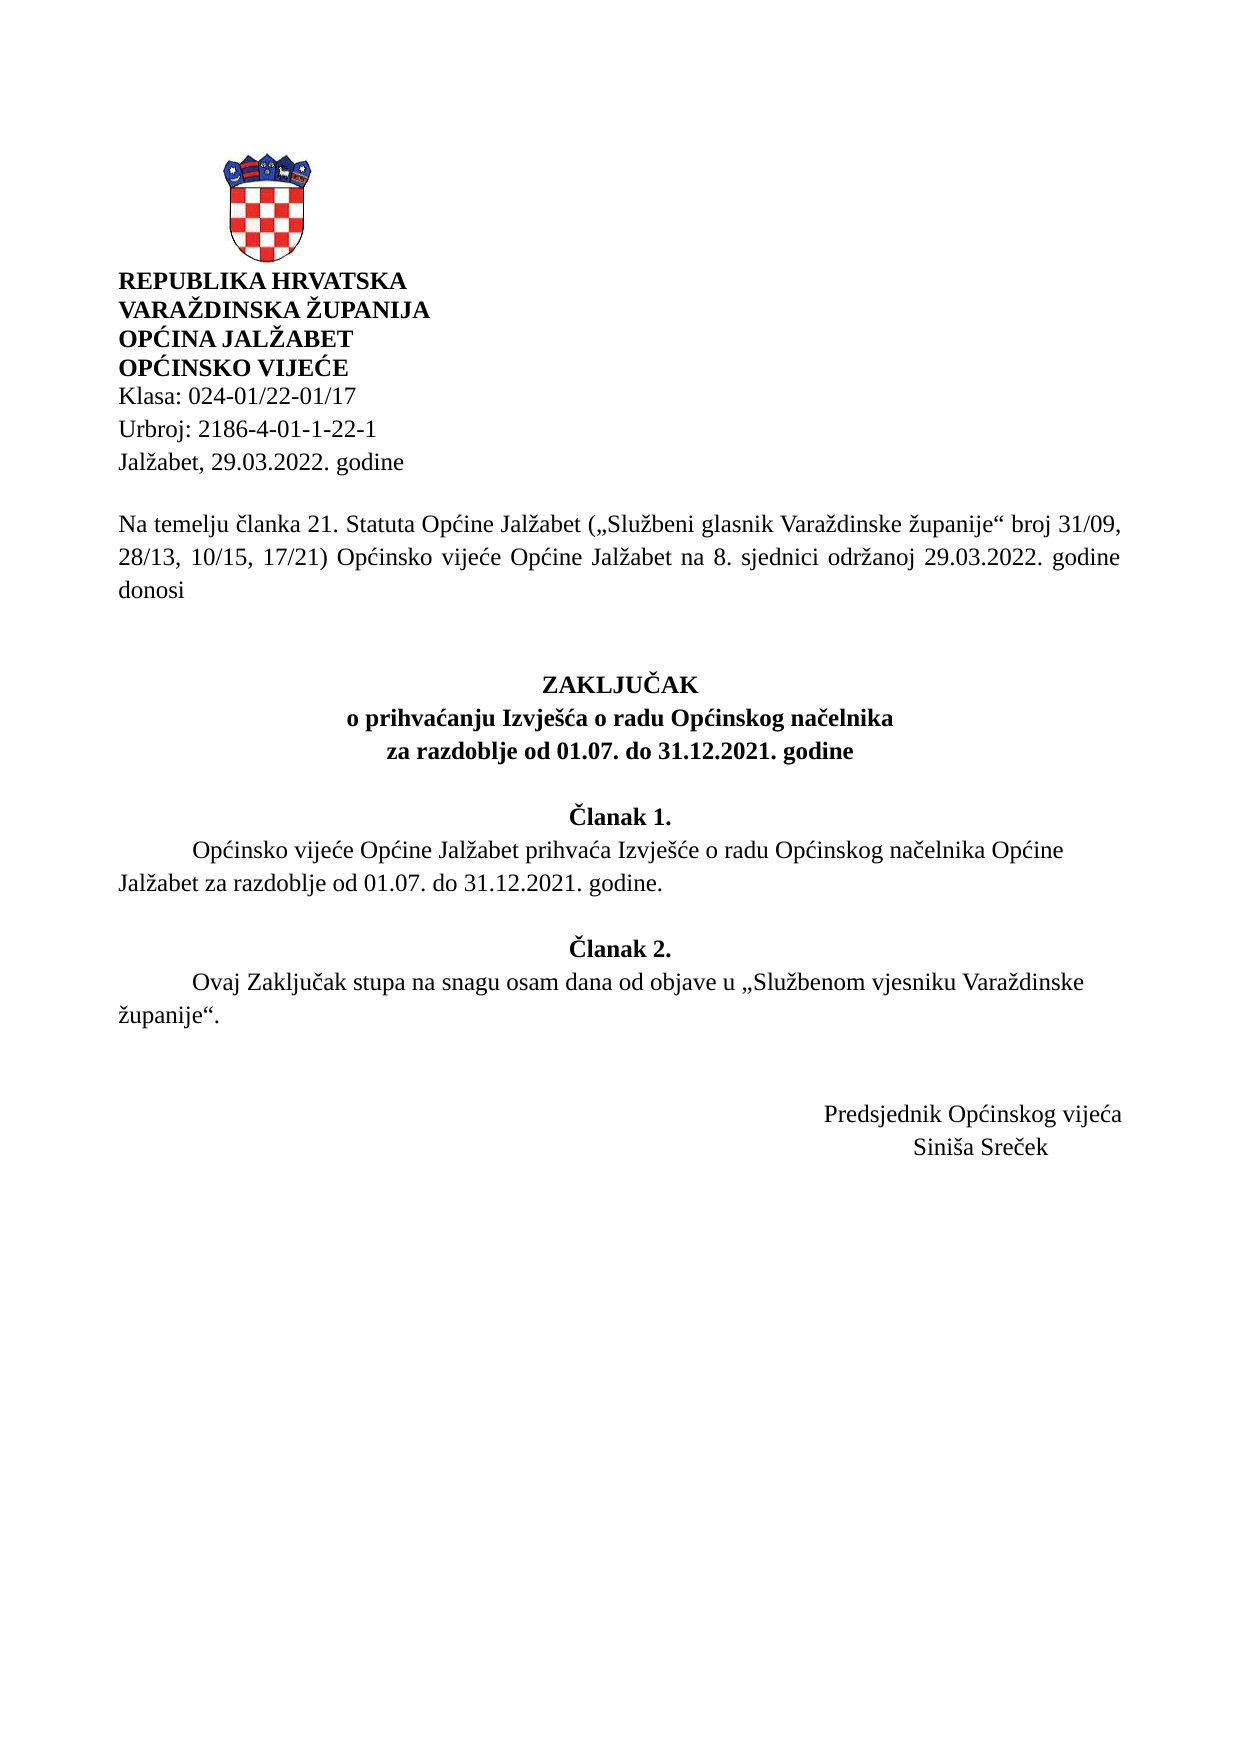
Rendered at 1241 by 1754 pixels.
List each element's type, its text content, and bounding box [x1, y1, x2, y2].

text VARAŽDINSKA ŽUPANIJA [118, 295, 1122, 324]
text OPĆINA JALŽABET [118, 324, 1122, 353]
text za razdoblje od 01.07. do 31.12.2021. godine [118, 736, 1122, 765]
text Općinsko vijeće Općine Jalžabet prihvaća Izvješće o radu Općinskog načelnika Općine Jalžabet za razdoblje od 01.07. do 31.12.2021. godine. [118, 835, 1122, 897]
text o prihvaćanju Izvješća o radu Općinskog načelnika [118, 703, 1122, 732]
text Siniša Sreček [118, 1132, 1122, 1161]
text ZAKLJUČAK [118, 670, 1122, 699]
text REPUBLIKA HRVATSKA [118, 266, 1122, 295]
text Ovaj Zaključak stupa na snagu osam dana od objave u „Službenom vjesniku Varaždinske županije“. [118, 967, 1122, 1029]
text Predsjednik Općinskog vijeća [118, 1099, 1122, 1128]
text Klasa: 024-01/22-01/17 Urbroj: 2186-4-01-1-22-1 Jalžabet, 29.03.2022. godine [118, 381, 1122, 476]
text OPĆINSKO VIJEĆE [118, 353, 1122, 381]
text Na temelju članka 21. Statuta Općine Jalžabet („Službeni glasnik Varaždinske županije“ broj 31/09, 28/13, 10/15, 17/21) Općinsko vijeće Općine Jalžabet na 8. sjednici održanoj 29.03.2022. godine donosi [118, 509, 1122, 604]
text Članak 1. [118, 802, 1122, 831]
text Članak 2. [118, 934, 1122, 963]
